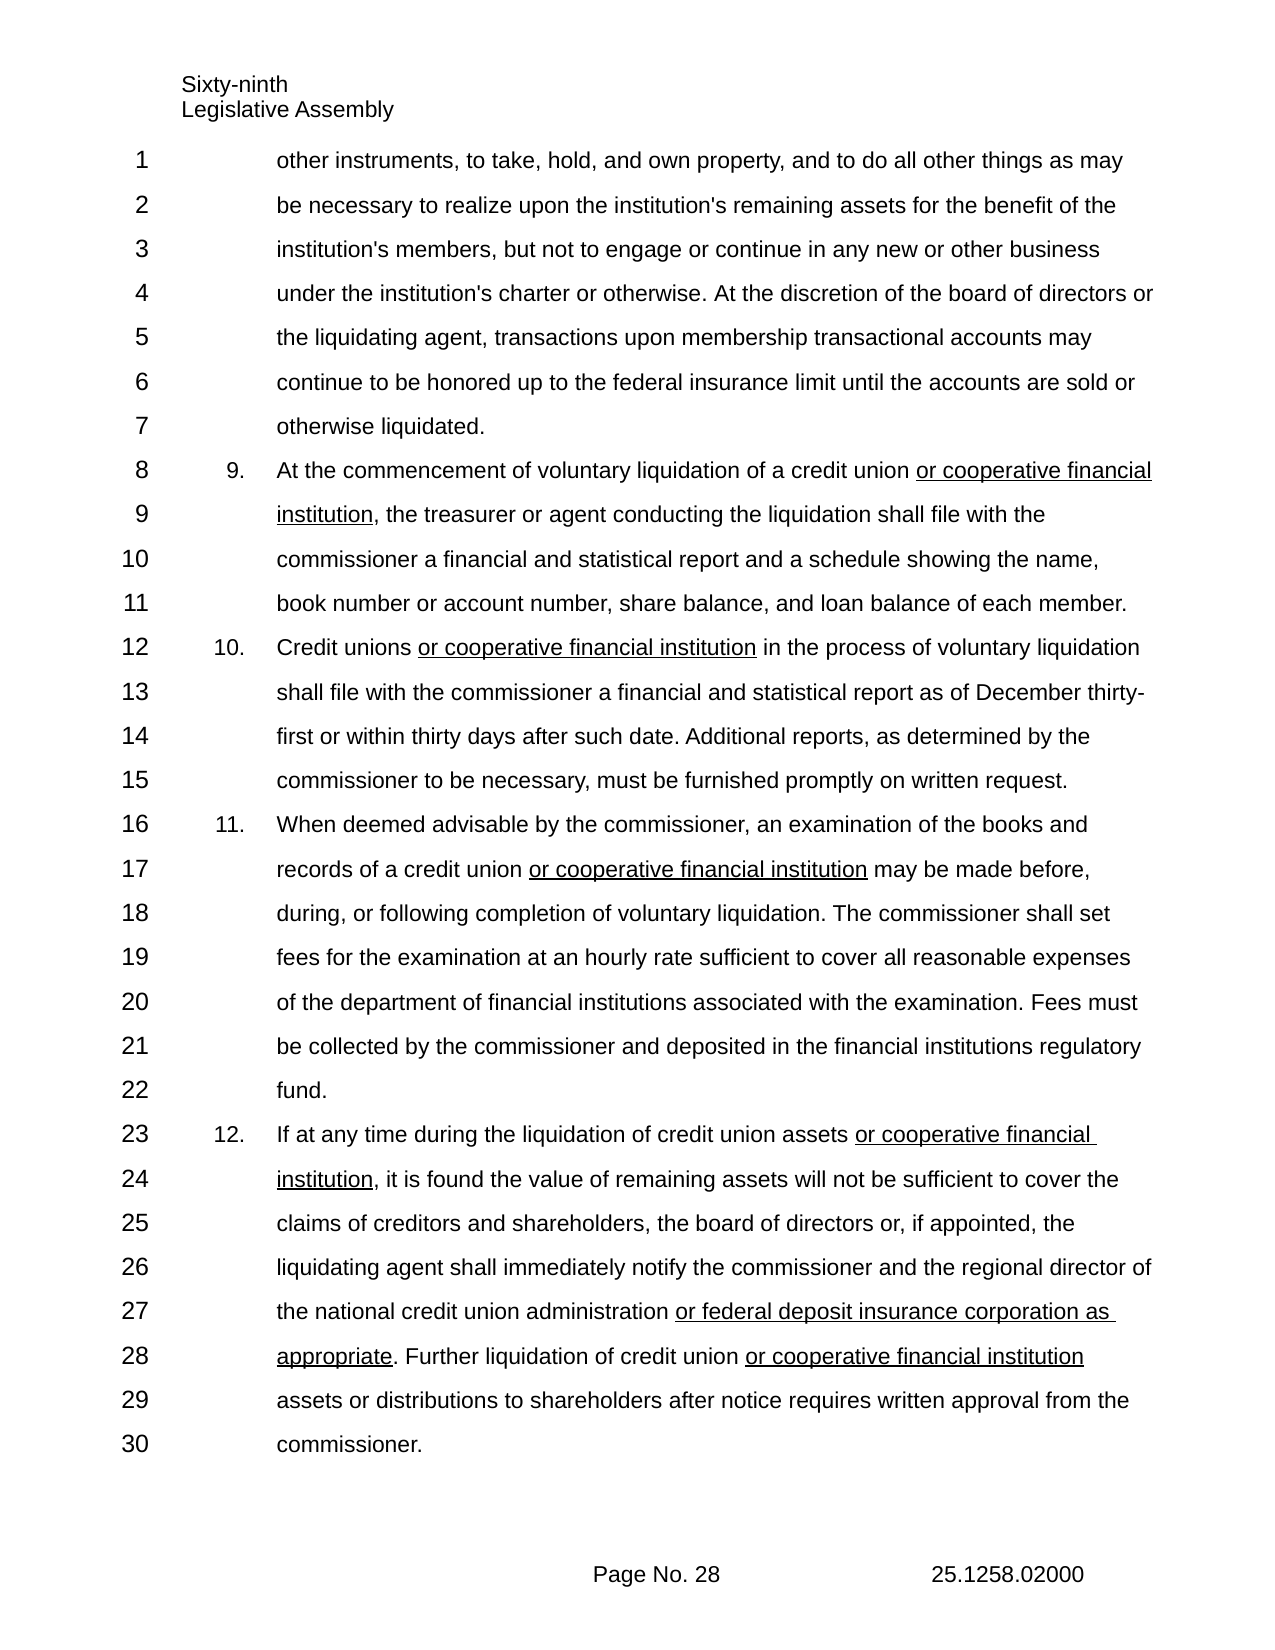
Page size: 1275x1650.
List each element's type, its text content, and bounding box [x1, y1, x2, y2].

text 12. If at any time during the liquidation of credit union assets or cooperative financial institution, it is found the value of remaining assets will not be sufficient to cover the claims of creditors and shareholders, the board of directors or, if appointed, the liquidating agent shall immediately notify the commissioner and the regional director of the national credit union administration or federal deposit insurance corporation as appropriate. Further liquidation of credit union or cooperative financial institution assets or distributions to shareholders after notice requires written approval from the commissioner. [181, 1107, 1154, 1461]
text other instruments, to take, hold, and own property, and to do all other things as may be necessary to realize upon the institution's remaining assets for the benefit of the institution's members, but not to engage or continue in any new or other business under the institution's charter or otherwise. At the discretion of the board of directors or the liquidating agent, transactions upon membership transactional accounts may continue to be honored up to the federal insurance limit until the accounts are sold or otherwise liquidated. [181, 133, 1154, 443]
text 9. At the commencement of voluntary liquidation of a credit union or cooperative financial institution, the treasurer or agent conducting the liquidation shall file with the commissioner a financial and statistical report and a schedule showing the name, book number or account number, share balance, and loan balance of each member. [181, 443, 1154, 620]
text 11. When deemed advisable by the commissioner, an examination of the books and records of a credit union or cooperative financial institution may be made before, during, or following completion of voluntary liquidation. The commissioner shall set fees for the examination at an hourly rate sufficient to cover all reasonable expenses of the department of financial institutions associated with the examination. Fees must be collected by the commissioner and deposited in the financial institutions regulatory fund. [181, 797, 1154, 1107]
text 10. Credit unions or cooperative financial institution in the process of voluntary liquidation shall file with the commissioner a financial and statistical report as of December thirty-first or within thirty days after such date. Additional reports, as determined by the commissioner to be necessary, must be furnished promptly on written request. [181, 620, 1154, 797]
